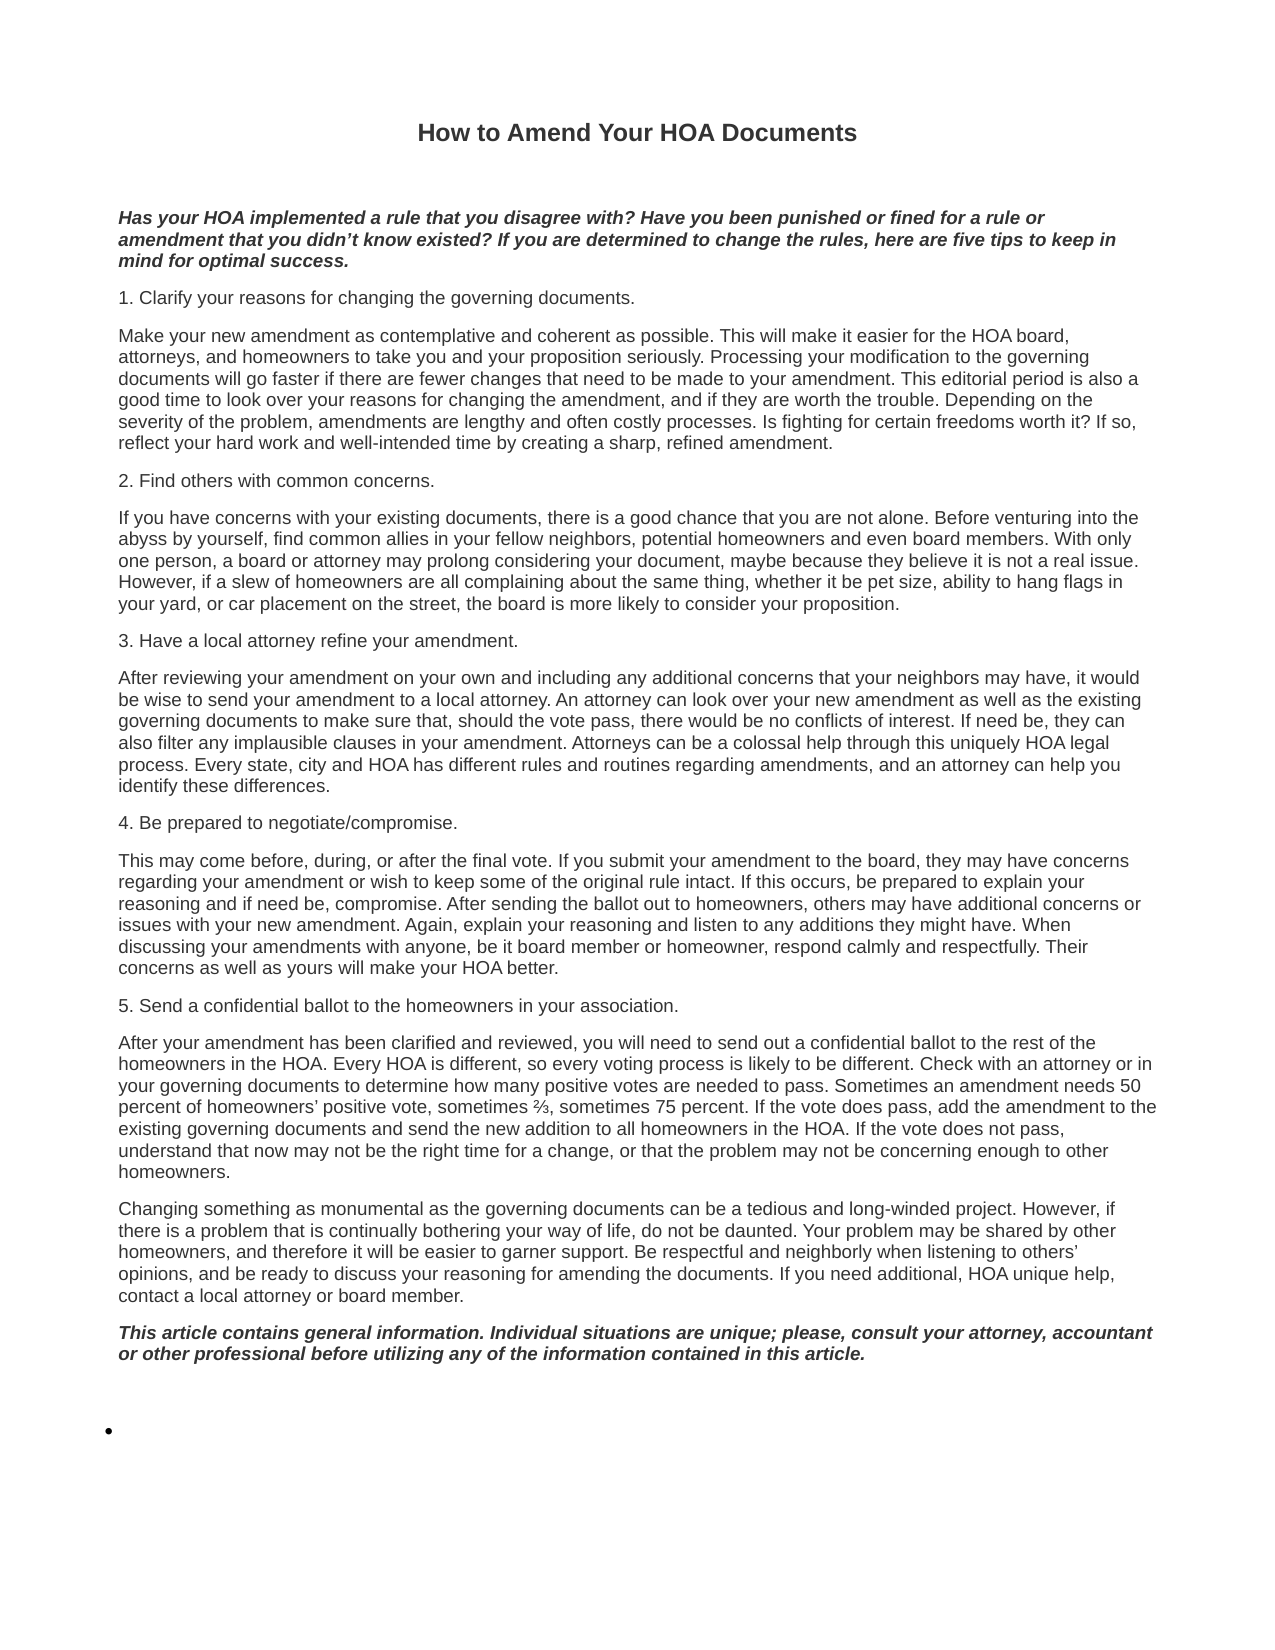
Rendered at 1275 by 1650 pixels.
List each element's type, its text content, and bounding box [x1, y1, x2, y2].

text After reviewing your amendment on your own and including any additional concerns that your neighbors may have, it would be wise to send your amendment to a local attorney. An attorney can look over your new amendment as well as the existing governing documents to make sure that, should the vote pass, there would be no conflicts of interest. If need be, they can also filter any implausible clauses in your amendment. Attorneys can be a colossal help through this uniquely HOA legal process. Every state, city and HOA has different rules and routines regarding amendments, and an attorney can help you identify these differences. [118, 667, 1157, 797]
text If you have concerns with your existing documents, there is a good chance that you are not alone. Before venturing into the abyss by yourself, find common allies in your fellow neighbors, potential homeowners and even board members. With only one person, a board or attorney may prolong considering your document, maybe because they believe it is not a real issue. However, if a slew of homeowners are all complaining about the same thing, whether it be pet size, ability to hang flags in your yard, or car placement on the street, the board is more likely to consider your proposition. [118, 507, 1157, 614]
text How to Amend Your HOA Documents [118, 118, 1157, 147]
text This article contains general information. Individual situations are unique; please, consult your attorney, accountant or other professional before utilizing any of the information contained in this article. [118, 1322, 1157, 1365]
subtitle 1. Clarify your reasons for changing the governing documents. [118, 287, 1157, 309]
text Make your new amendment as contemplative and coherent as possible. This will make it easier for the HOA board, attorneys, and homeowners to take you and your proposition seriously. Processing your modification to the governing documents will go faster if there are fewer changes that need to be made to your amendment. This editorial period is also a good time to look over your reasons for changing the amendment, and if they are worth the trouble. Depending on the severity of the problem, amendments are lengthy and often costly processes. Is fighting for certain freedoms worth it? If so, reflect your hard work and well-intended time by creating a sharp, refined amendment. [118, 324, 1157, 454]
text Changing something as monumental as the governing documents can be a tedious and long-winded project. However, if there is a problem that is continually bothering your way of life, do not be daunted. Your problem may be shared by other homeowners, and therefore it will be easier to garner support. Be respectful and neighborly when listening to others’ opinions, and be ready to discuss your reasoning for amending the documents. If you need additional, HOA unique help, contact a local attorney or board member. [118, 1198, 1157, 1306]
subtitle 5. Send a confidential ballot to the homeowners in your association. [118, 994, 1157, 1016]
text Has your HOA implemented a rule that you disagree with? Have you been punished or fined for a rule or amendment that you didn’t know existed? If you are determined to change the rules, here are five tips to keep in mind for optimal success. [118, 207, 1157, 272]
subtitle 3. Have a local attorney refine your amendment. [118, 630, 1157, 652]
subtitle 2. Find others with common concerns. [118, 469, 1157, 491]
text After your amendment has been clarified and reviewed, you will need to send out a confidential ballot to the rest of the homeowners in the HOA. Every HOA is different, so every voting process is likely to be different. Check with an attorney or in your governing documents to determine how many positive votes are needed to pass. Sometimes an amendment needs 50 percent of homeowners’ positive vote, sometimes ⅔, sometimes 75 percent. If the vote does pass, add the amendment to the existing governing documents and send the new addition to all homeowners in the HOA. If the vote does not pass, understand that now may not be the right time for a change, or that the problem may not be concerning enough to other homeowners. [118, 1032, 1157, 1182]
text This may come before, during, or after the final vote. If you submit your amendment to the board, they may have concerns regarding your amendment or wish to keep some of the original rule intact. If this occurs, be prepared to explain your reasoning and if need be, compromise. After sending the ballot out to homeowners, others may have additional concerns or issues with your new amendment. Again, explain your reasoning and listen to any additions they might have. When discussing your amendments with anyone, be it board member or homeowner, respond calmly and respectfully. Their concerns as well as yours will make your HOA better. [118, 849, 1157, 979]
subtitle 4. Be prepared to negotiate/compromise. [118, 812, 1157, 834]
